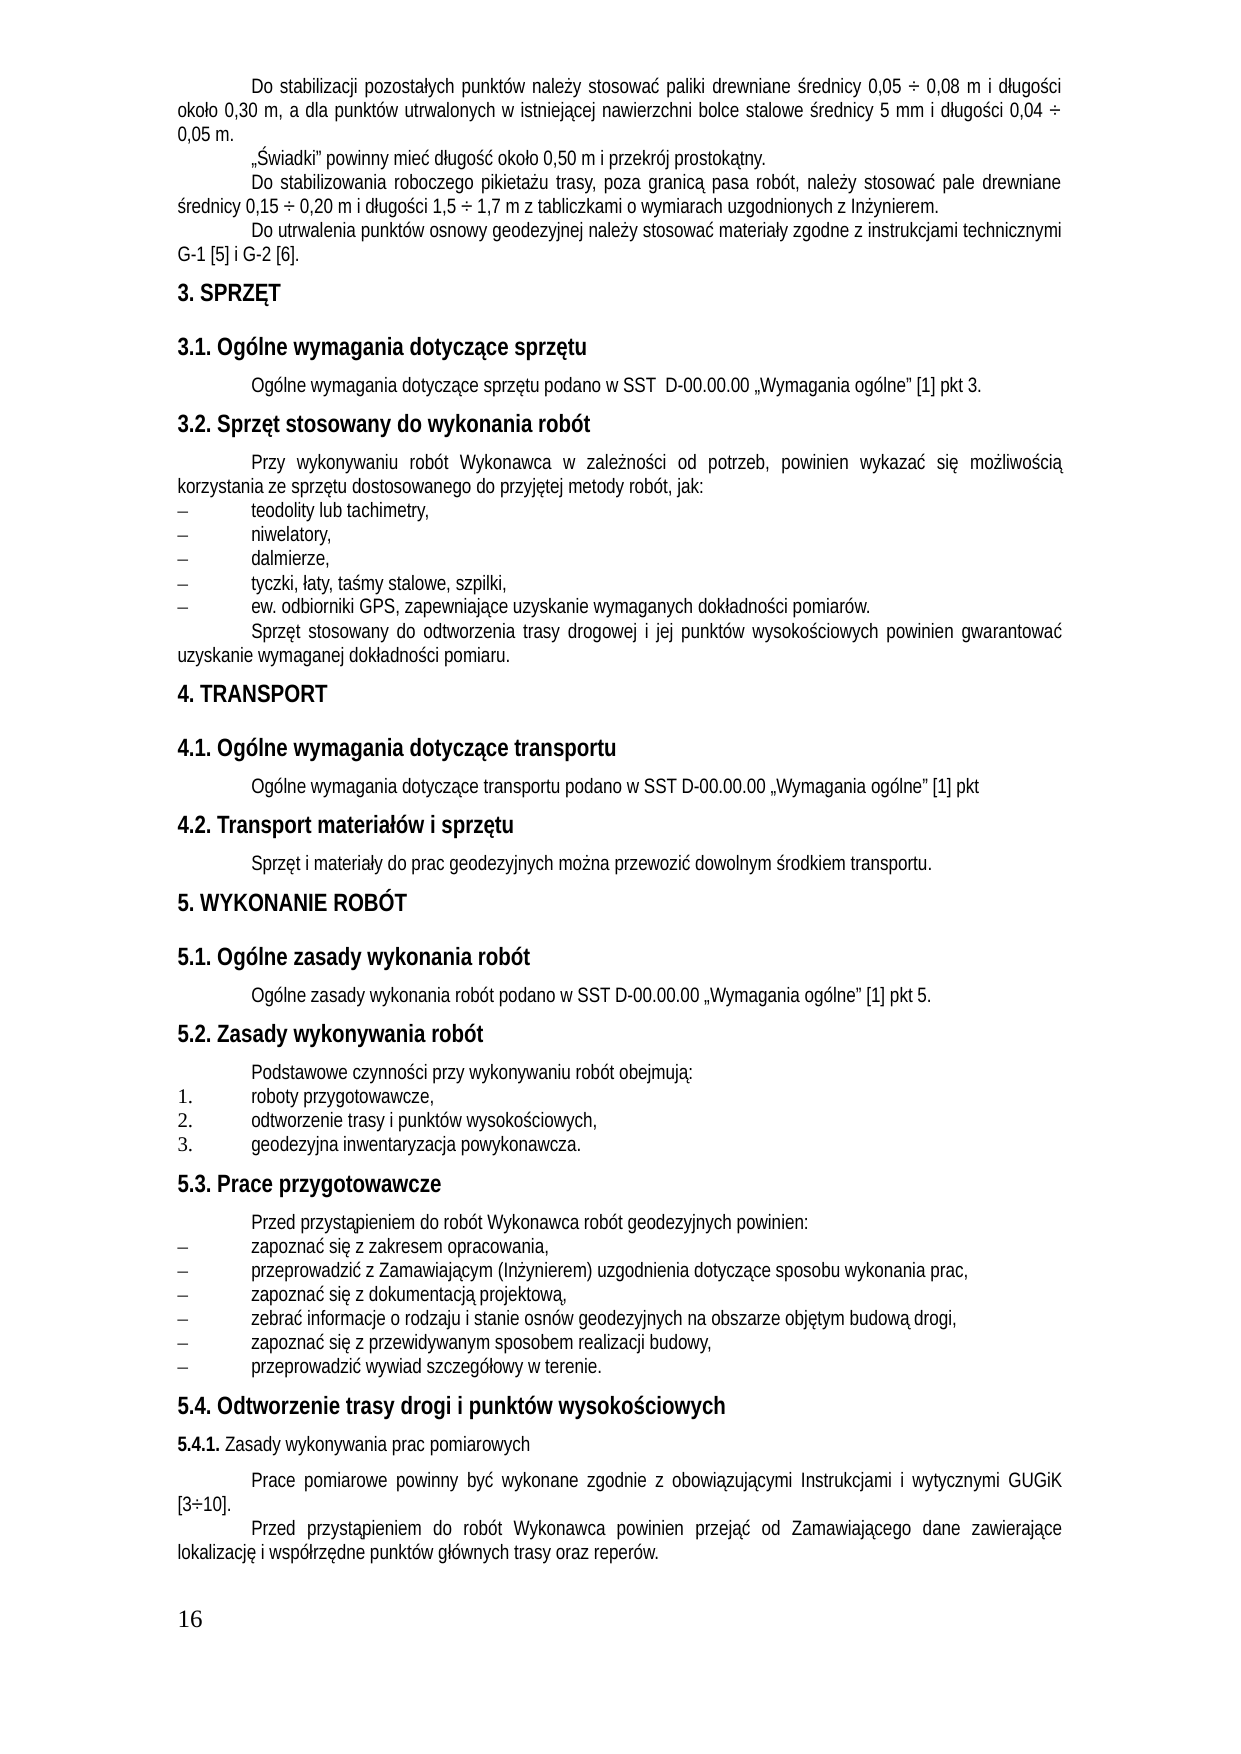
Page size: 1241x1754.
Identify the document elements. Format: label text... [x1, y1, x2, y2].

list geodezyjna inwentaryzacja powykonawcza. [177, 1132, 1063, 1156]
text Ogólne wymagania dotyczące sprzętu podano w SST D-00.00.00 „Wymagania ogólne” [1] pkt 3. [177, 373, 1063, 397]
list zebrać informacje o rodzaju i stanie osnów geodezyjnych na obszarze objętym budową drogi, [177, 1306, 1063, 1330]
subtitle 5.4. Odtworzenie trasy drogi i punktów wysokościowych [177, 1391, 1063, 1419]
subtitle 5.2. Zasady wykonywania robót [177, 1019, 1063, 1048]
text „Świadki” powinny mieć długość około 0,50 m i przekrój prostokątny. [177, 146, 1063, 169]
text Podstawowe czynności przy wykonywaniu robót obejmują: [177, 1060, 1063, 1084]
text Sprzęt i materiały do prac geodezyjnych można przewozić dowolnym środkiem transportu. [177, 851, 1063, 875]
list ew. odbiorniki GPS, zapewniające uzyskanie wymaganych dokładności pomiarów. [177, 594, 1063, 618]
subtitle 4.2. Transport materiałów i sprzętu [177, 810, 1063, 839]
text Przed przystąpieniem do robót Wykonawca powinien przejąć od Zamawiającego dane zawierające lokalizację i współrzędne punktów głównych trasy oraz reperów. [177, 1516, 1063, 1564]
list tyczki, łaty, taśmy stalowe, szpilki, [177, 570, 1063, 594]
list zapoznać się z przewidywanym sposobem realizacji budowy, [177, 1330, 1063, 1354]
list przeprowadzić wywiad szczegółowy w terenie. [177, 1354, 1063, 1378]
list dalmierze, [177, 546, 1063, 570]
subtitle 5. WYKONANIE ROBÓT [177, 888, 1063, 916]
text Do utrwalenia punktów osnowy geodezyjnej należy stosować materiały zgodne z instrukcjami technicznymi G-1 [5] i G-2 [6]. [177, 217, 1063, 265]
subtitle 5.1. Ogólne zasady wykonania robót [177, 941, 1063, 970]
list niwelatory, [177, 522, 1063, 546]
list roboty przygotowawcze, [177, 1084, 1063, 1108]
text Ogólne wymagania dotyczące transportu podano w SST D-00.00.00 „Wymagania ogólne” [1] pkt [177, 774, 1063, 798]
text Prace pomiarowe powinny być wykonane zgodnie z obowiązującymi Instrukcjami i wytycznymi GUGiK [3÷10]. [177, 1468, 1063, 1516]
list zapoznać się z zakresem opracowania, [177, 1234, 1063, 1258]
subtitle 5.3. Prace przygotowawcze [177, 1169, 1063, 1197]
subtitle 3. SPRZĘT [177, 278, 1063, 307]
list zapoznać się z dokumentacją projektową, [177, 1282, 1063, 1306]
subtitle 3.2. Sprzęt stosowany do wykonania robót [177, 409, 1063, 438]
subtitle 3.1. Ogólne wymagania dotyczące sprzętu [177, 332, 1063, 360]
text Przy wykonywaniu robót Wykonawca w zależności od potrzeb, powinien wykazać się możliwością korzystania ze sprzętu dostosowanego do przyjętej metody robót, jak: [177, 450, 1063, 498]
subtitle 4. TRANSPORT [177, 679, 1063, 708]
text Ogólne zasady wykonania robót podano w SST D-00.00.00 „Wymagania ogólne” [1] pkt 5. [177, 983, 1063, 1007]
list przeprowadzić z Zamawiającym (Inżynierem) uzgodnienia dotyczące sposobu wykonania prac, [177, 1258, 1063, 1282]
text Przed przystąpieniem do robót Wykonawca robót geodezyjnych powinien: [177, 1210, 1063, 1234]
text Do stabilizowania roboczego pikietażu trasy, poza granicą pasa robót, należy stosować pale drewniane średnicy 0,15 ÷ 0,20 m i długości 1,5 ÷ 1,7 m z tabliczkami o wymiarach uzgodnionych z Inżynierem. [177, 169, 1063, 217]
list teodolity lub tachimetry, [177, 498, 1063, 522]
subtitle 4.1. Ogólne wymagania dotyczące transportu [177, 733, 1063, 761]
text Do stabilizacji pozostałych punktów należy stosować paliki drewniane średnicy 0,05 ÷ 0,08 m i długości około 0,30 m, a dla punktów utrwalonych w istniejącej nawierzchni bolce stalowe średnicy 5 mm i długości 0,04 ÷ 0,05 m. [177, 74, 1063, 146]
text 5.4.1. Zasady wykonywania prac pomiarowych [177, 1432, 1063, 1456]
text Sprzęt stosowany do odtworzenia trasy drogowej i jej punktów wysokościowych powinien gwarantować uzyskanie wymaganej dokładności pomiaru. [177, 618, 1063, 666]
list odtworzenie trasy i punktów wysokościowych, [177, 1108, 1063, 1132]
